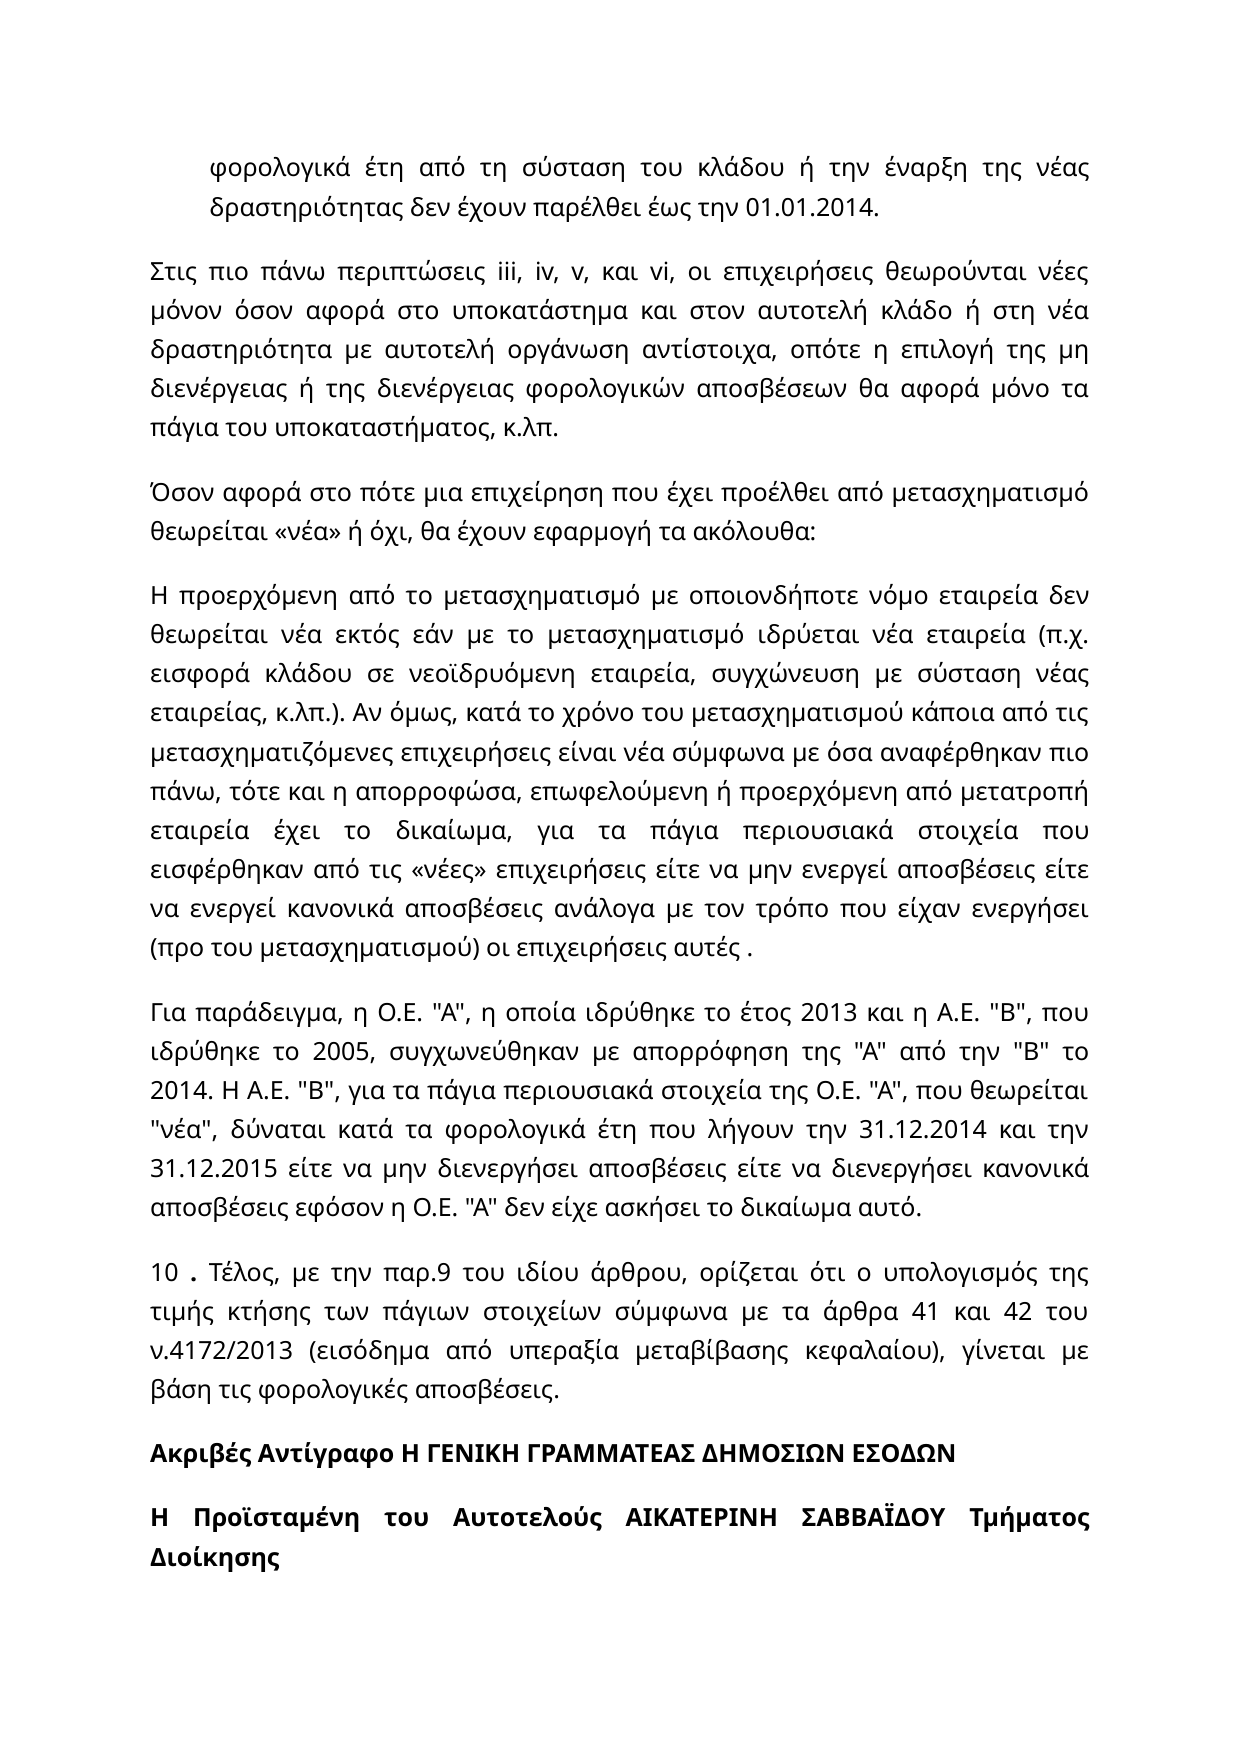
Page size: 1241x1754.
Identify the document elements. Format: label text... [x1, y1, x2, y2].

text Η προερχόμενη από το μετασχηματισμό με οποιονδήποτε νόμο εταιρεία δεν θεωρείται νέα εκτός εάν με το μετασχηματισμό ιδρύεται νέα εταιρεία (π.χ. εισφορά κλάδου σε νεοϊδρυόμενη εταιρεία, συγχώνευση με σύσταση νέας εταιρείας, κ.λπ.). Αν όμως, κατά το χρόνο του μετασχηματισμού κάποια από τις μετασχηματιζόμενες επιχειρήσεις είναι νέα σύμφωνα με όσα αναφέρθηκαν πιο πάνω, τότε και η απορροφώσα, επωφελούμενη ή προερχόμενη από μετατροπή εταιρεία έχει το δικαίωμα, για τα πάγια περιουσιακά στοιχεία που εισφέρθηκαν από τις «νέες» επιχειρήσεις είτε να μην ενεργεί αποσβέσεις είτε να ενεργεί κανονικά αποσβέσεις ανάλογα με τον τρόπο που είχαν ενεργήσει (προ του μετασχηματισμού) οι επιχειρήσεις αυτές . [150, 577, 1090, 964]
list φορολογικά έτη από τη σύσταση του κλάδου ή την έναρξη της νέας δραστηριότητας δεν έχουν παρέλθει έως την 01.01.2014. [150, 150, 1090, 223]
text Στις πιο πάνω περιπτώσεις iii, iv, v, και vi, οι επιχειρήσεις θεωρούνται νέες μόνον όσον αφορά στο υποκατάστημα και στον αυτοτελή κλάδο ή στη νέα δραστηριότητα με αυτοτελή οργάνωση αντίστοιχα, οπότε η επιλογή της μη διενέργειας ή της διενέργειας φορολογικών αποσβέσεων θα αφορά μόνο τα πάγια του υποκαταστήματος, κ.λπ. [150, 253, 1090, 444]
text 10 . Τέλος, με την παρ.9 του ιδίου άρθρου, ορίζεται ότι ο υπολογισμός της τιμής κτήσης των πάγιων στοιχείων σύμφωνα με τα άρθρα 41 και 42 του ν.4172/2013 (εισόδημα από υπεραξία μεταβίβασης κεφαλαίου), γίνεται με βάση τις φορολογικές αποσβέσεις. [150, 1254, 1090, 1406]
text Η Προϊσταμένη του Αυτοτελούς ΑΙΚΑΤΕΡΙΝΗ ΣΑΒΒΑΪΔΟΥ Τμήματος Διοίκησης [150, 1500, 1090, 1573]
text Όσον αφορά στο πότε μια επιχείρηση που έχει προέλθει από μετασχηματισμό θεωρείται «νέα» ή όχι, θα έχουν εφαρμογή τα ακόλουθα: [150, 474, 1090, 547]
text Για παράδειγμα, η Ο.Ε. "Α", η οποία ιδρύθηκε το έτος 2013 και η Α.Ε. "Β", που ιδρύθηκε το 2005, συγχωνεύθηκαν με απορρόφηση της "Α" από την "Β" το 2014. Η Α.Ε. "Β", για τα πάγια περιουσιακά στοιχεία της Ο.Ε. "Α", που θεωρείται "νέα", δύναται κατά τα φορολογικά έτη που λήγουν την 31.12.2014 και την 31.12.2015 είτε να μην διενεργήσει αποσβέσεις είτε να διενεργήσει κανονικά αποσβέσεις εφόσον η Ο.Ε. "Α" δεν είχε ασκήσει το δικαίωμα αυτό. [150, 994, 1090, 1224]
text Ακριβές Αντίγραφο Η ΓΕΝΙΚΗ ΓΡΑΜΜΑΤΕΑΣ ΔΗΜΟΣΙΩΝ ΕΣΟΔΩΝ [150, 1436, 1090, 1470]
